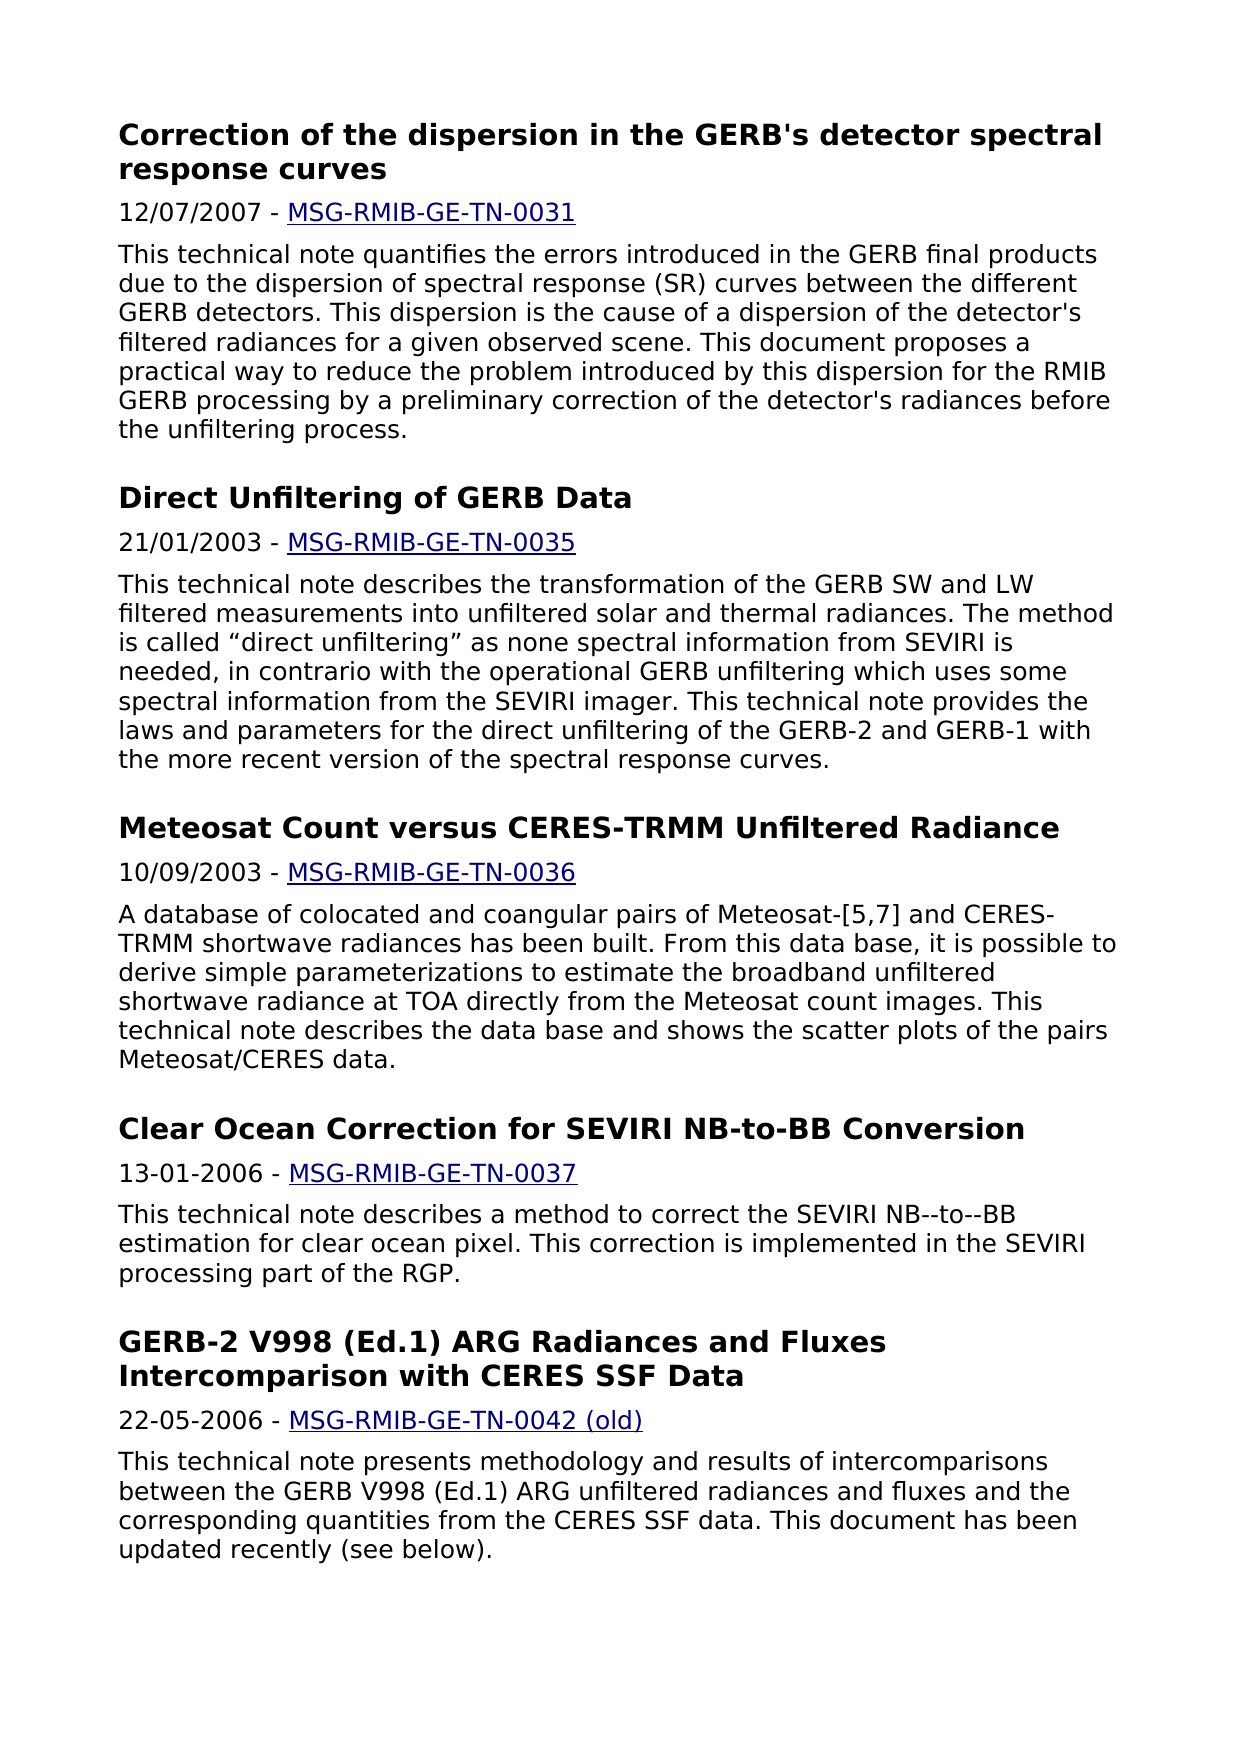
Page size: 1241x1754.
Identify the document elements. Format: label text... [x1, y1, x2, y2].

text 21/01/2003 - MSG-RMIB-GE-TN-0035 [118, 528, 1122, 557]
text 10/09/2003 - MSG-RMIB-GE-TN-0036 [118, 858, 1122, 887]
text 13-01-2006 - MSG-RMIB-GE-TN-0037 [118, 1159, 1122, 1188]
subtitle Correction of the dispersion in the GERB's detector spectral response curves [118, 118, 1122, 186]
text 22-05-2006 - MSG-RMIB-GE-TN-0042 (old) [118, 1406, 1122, 1435]
subtitle Direct Unfiltering of GERB Data [118, 482, 1122, 516]
subtitle Meteosat Count versus CERES-TRMM Unfiltered Radiance [118, 812, 1122, 846]
text This technical note presents methodology and results of intercomparisons between the GERB V998 (Ed.1) ARG unfiltered radiances and fluxes and the corresponding quantities from the CERES SSF data. This document has been updated recently (see below). [118, 1447, 1122, 1564]
text A database of colocated and coangular pairs of Meteosat-[5,7] and CERES-TRMM shortwave radiances has been built. From this data base, it is possible to derive simple parameterizations to estimate the broadband unfiltered shortwave radiance at TOA directly from the Meteosat count images. This technical note describes the data base and shows the scatter plots of the pairs Meteosat/CERES data. [118, 900, 1122, 1075]
subtitle Clear Ocean Correction for SEVIRI NB-to-BB Conversion [118, 1112, 1122, 1146]
subtitle GERB-2 V998 (Ed.1) ARG Radiances and Fluxes Intercomparison with CERES SSF Data [118, 1325, 1122, 1393]
text This technical note describes a method to correct the SEVIRI NB--to--BB estimation for clear ocean pixel. This correction is implemented in the SEVIRI processing part of the RGP. [118, 1200, 1122, 1288]
text This technical note quantifies the errors introduced in the GERB final products due to the dispersion of spectral response (SR) curves between the different GERB detectors. This dispersion is the cause of a dispersion of the detector's filtered radiances for a given observed scene. This document proposes a practical way to reduce the problem introduced by this dispersion for the RMIB GERB processing by a preliminary correction of the detector's radiances before the unfiltering process. [118, 240, 1122, 444]
text This technical note describes the transformation of the GERB SW and LW filtered measurements into unfiltered solar and thermal radiances. The method is called “direct unfiltering” as none spectral information from SEVIRI is needed, in contrario with the operational GERB unfiltering which uses some spectral information from the SEVIRI imager. This technical note provides the laws and parameters for the direct unfiltering of the GERB-2 and GERB-1 with the more recent version of the spectral response curves. [118, 570, 1122, 774]
text 12/07/2007 - MSG-RMIB-GE-TN-0031 [118, 198, 1122, 228]
